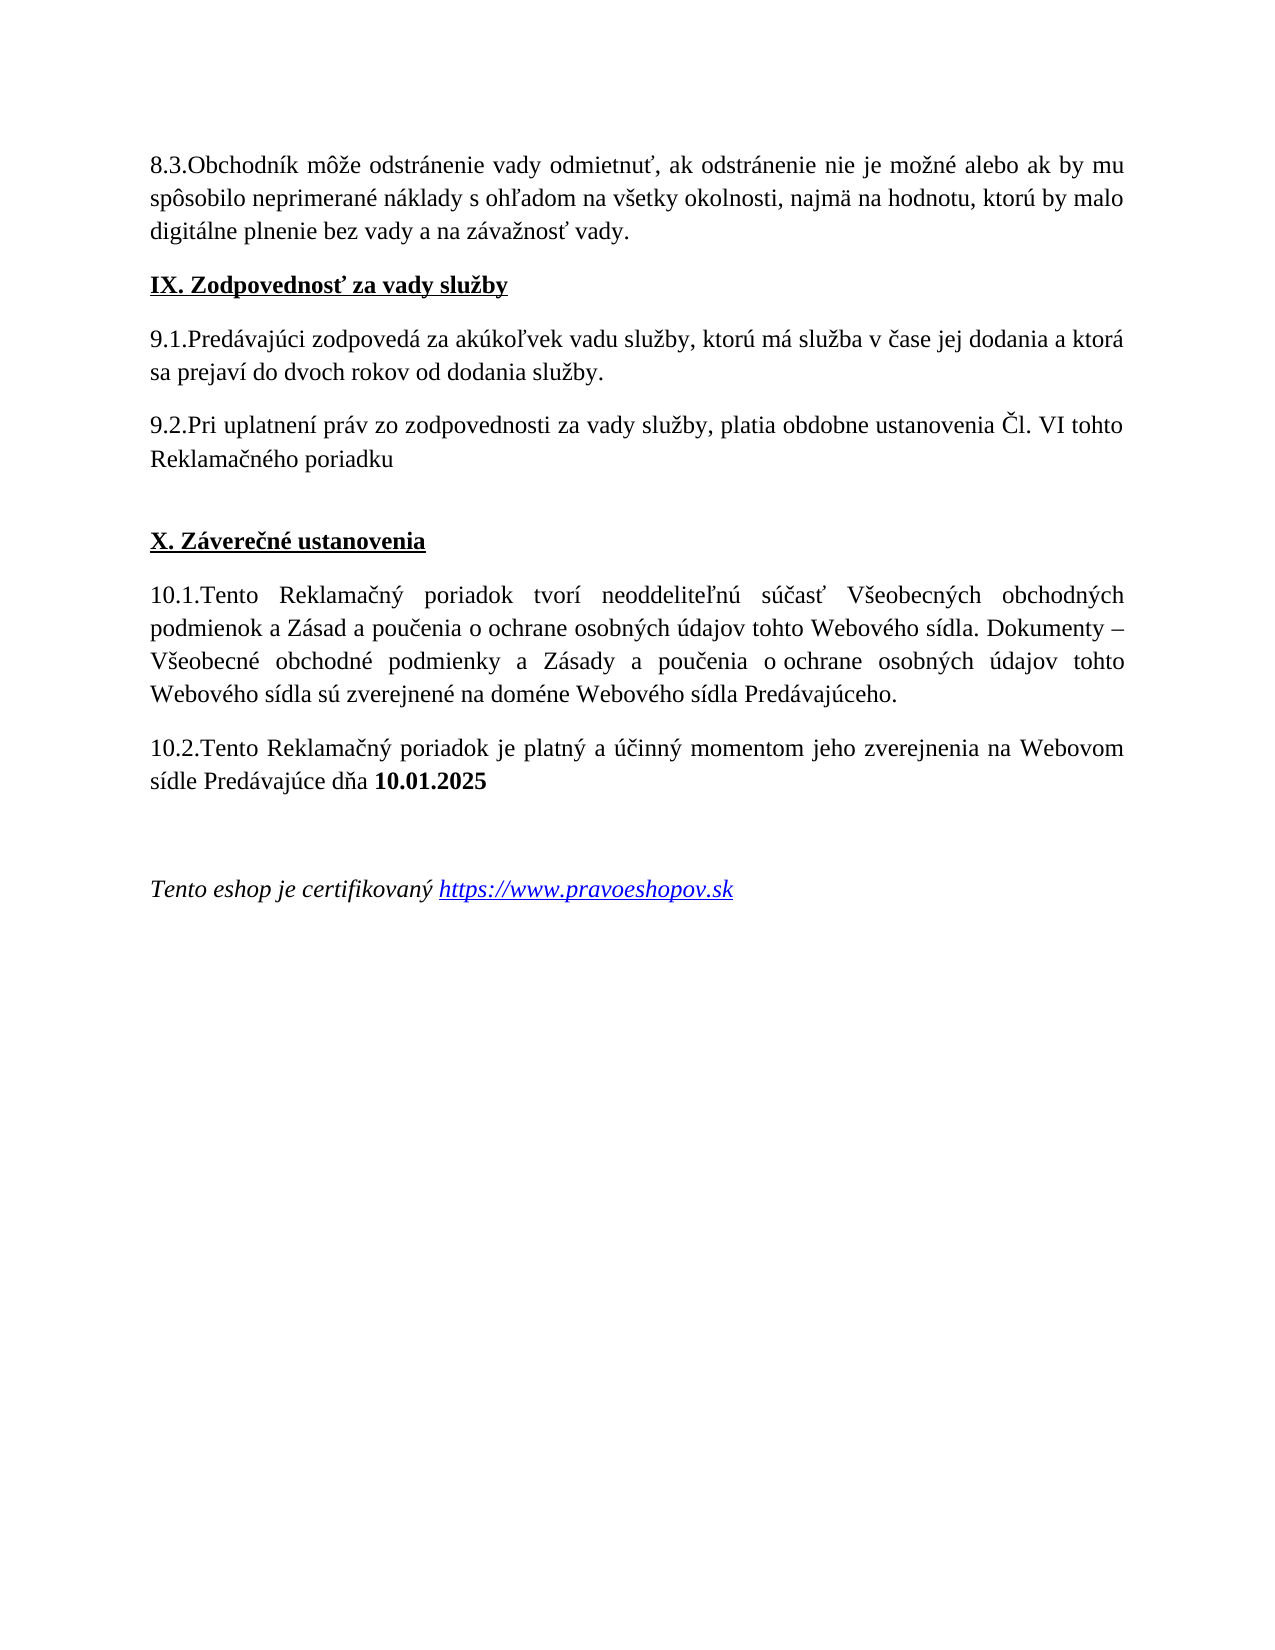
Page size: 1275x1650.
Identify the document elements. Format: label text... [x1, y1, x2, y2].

text 10.2.Tento Reklamačný poriadok je platný a účinný momentom jeho zverejnenia na Webovom sídle Predávajúce dňa 10.01.2025 [150, 733, 1125, 795]
text IX. Zodpovednosť za vady služby [150, 270, 1125, 299]
text Tento eshop je certifikovaný https://www.pravoeshopov.sk [150, 874, 1125, 902]
text 10.1.Tento Reklamačný poriadok tvorí neoddeliteľnú súčasť Všeobecných obchodných podmienok a Zásad a poučenia o ochrane osobných údajov tohto Webového sídla. Dokumenty – Všeobecné obchodné podmienky a Zásady a poučenia o ochrane osobných údajov tohto Webového sídla sú zverejnené na doméne Webového sídla Predávajúceho. [150, 580, 1125, 708]
text 8.3.Obchodník môže odstránenie vady odmietnuť, ak odstránenie nie je možné alebo ak by mu spôsobilo neprimerané náklady s ohľadom na všetky okolnosti, najmä na hodnotu, ktorú by malo digitálne plnenie bez vady a na závažnosť vady. [150, 150, 1125, 245]
text X. Záverečné ustanovenia [150, 526, 1125, 555]
text 9.1.Predávajúci zodpovedá za akúkoľvek vadu služby, ktorú má služba v čase jej dodania a ktorá sa prejaví do dvoch rokov od dodania služby. [150, 324, 1125, 386]
text 9.2.Pri uplatnení práv zo zodpovednosti za vady služby, platia obdobne ustanovenia Čl. VI tohto Reklamačného poriadku [150, 411, 1125, 472]
